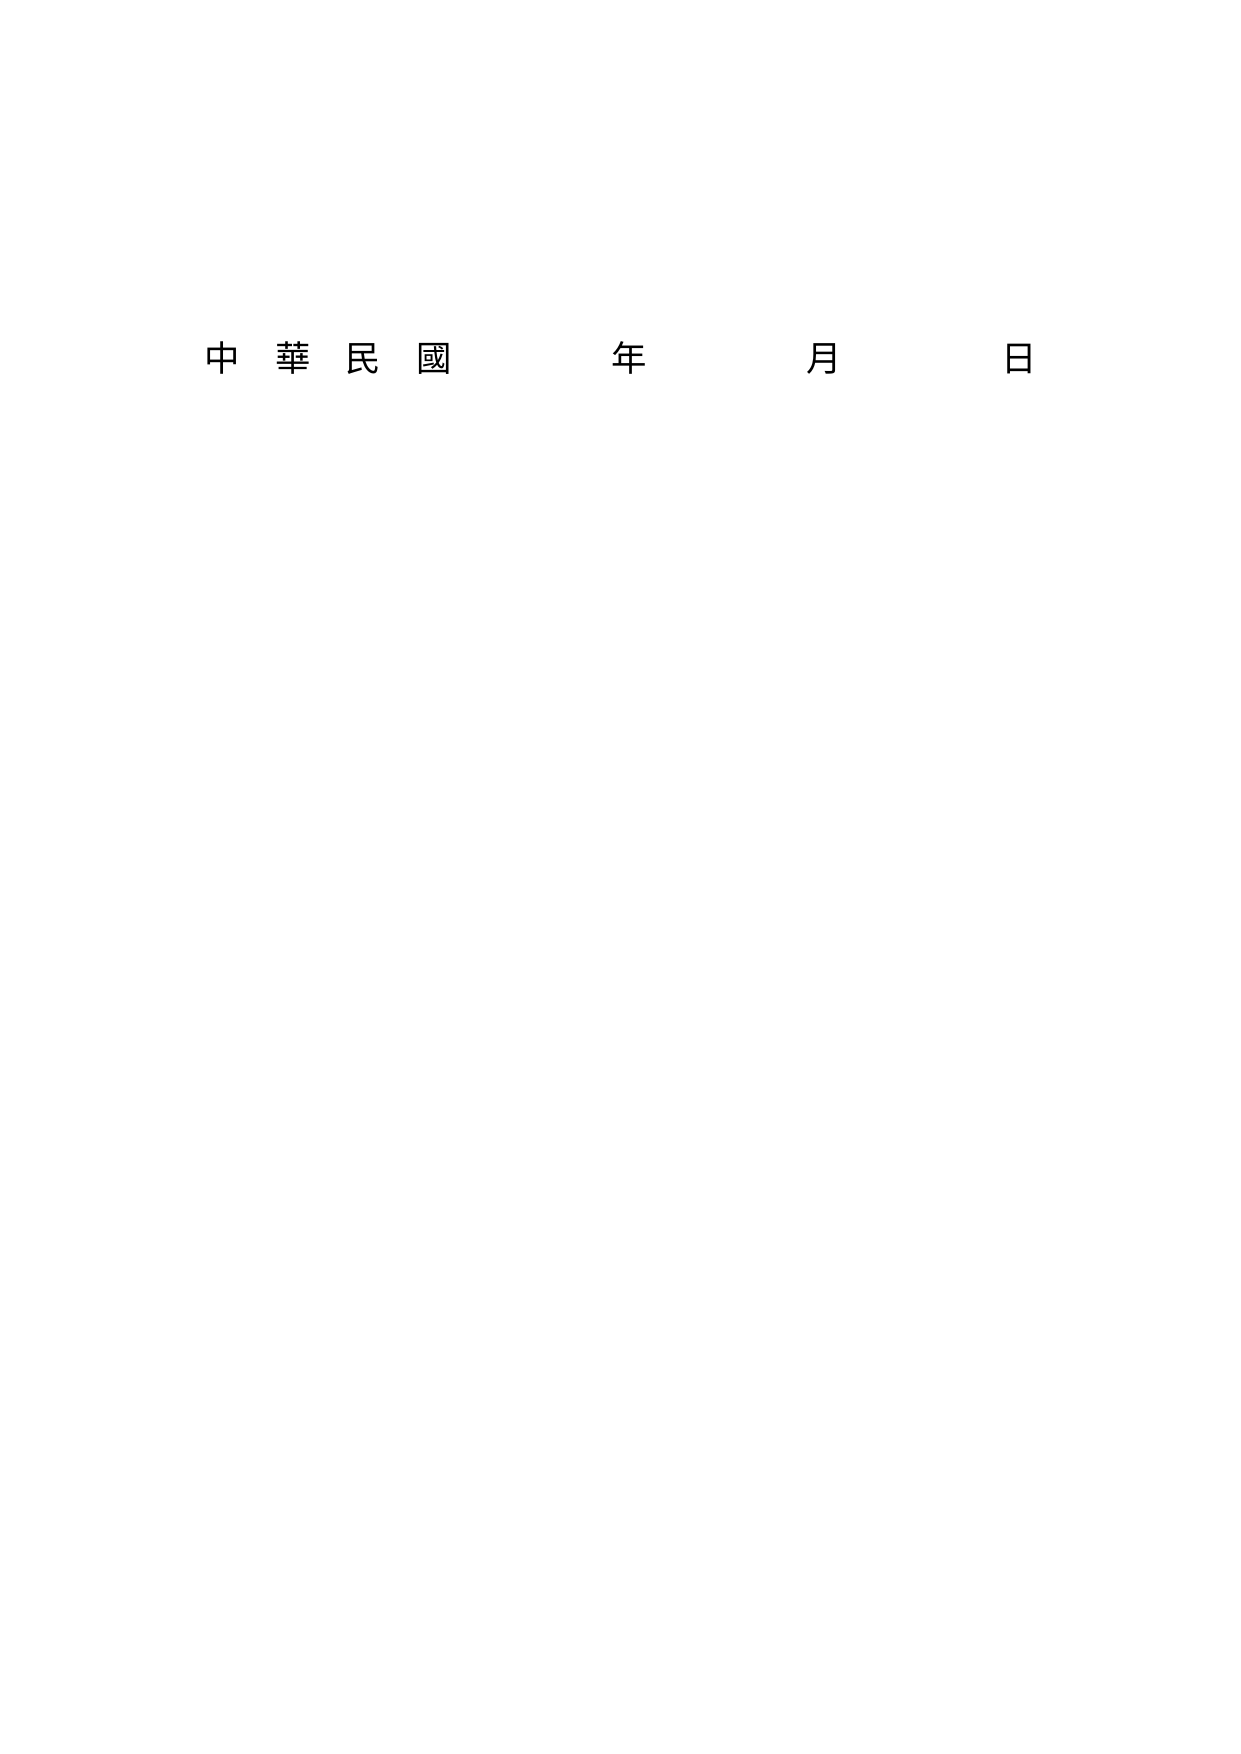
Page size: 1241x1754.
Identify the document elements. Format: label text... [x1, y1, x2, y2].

text 中 華 民 國 年 月 日 [148, 314, 1092, 377]
